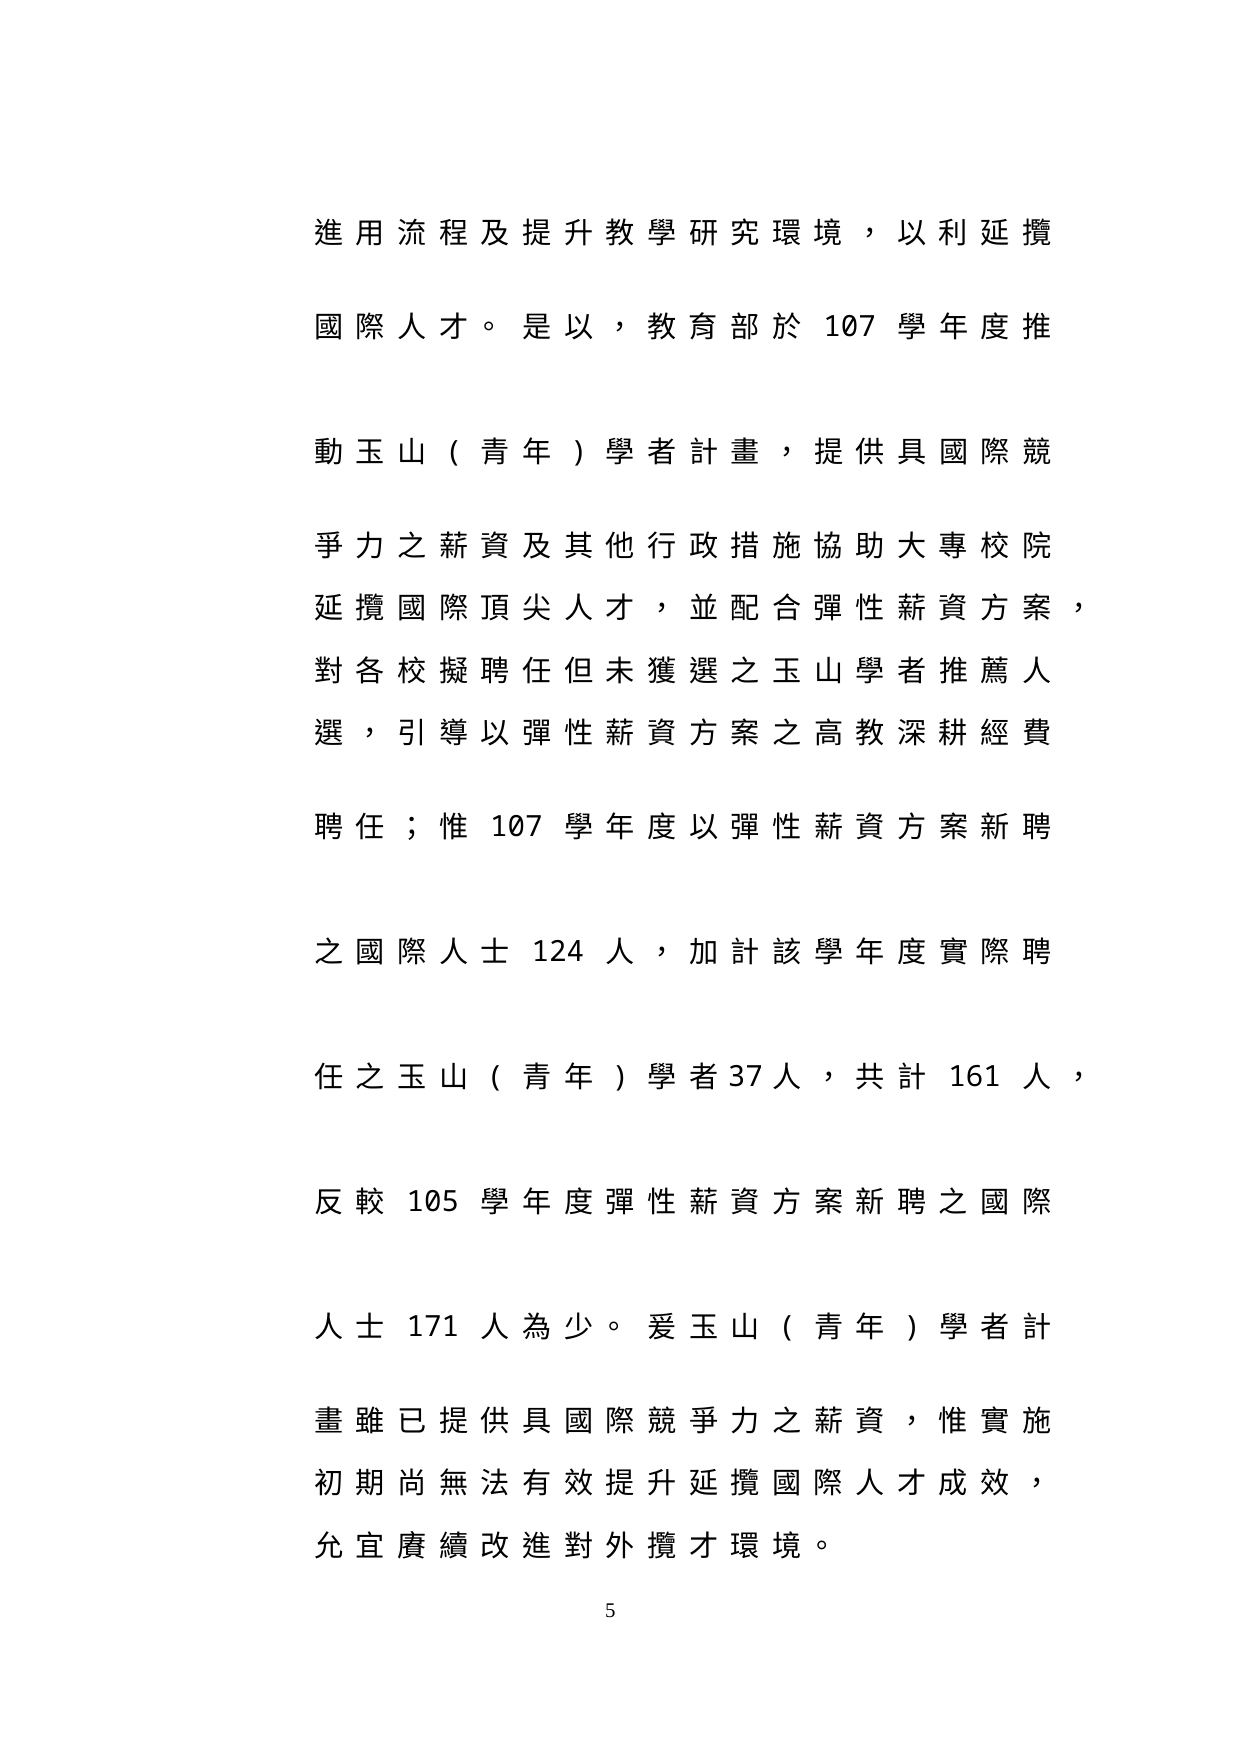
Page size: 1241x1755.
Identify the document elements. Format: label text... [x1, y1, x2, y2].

text 3.彈性薪資方案對留任優秀學研人才雖具成效，然105年度中央政府總決算審核報告指出，101年度至105年度彈性薪資方案延攬新進教師比率未及1成，原因略謂:獲補助學校多以短期講座方式延攬，而該類人士若要放棄國外原有職務至我國長期任教，除考量薪資來源穩定性外，亦需考量配偶工作、子女就學等問題，且部分人士有固定研究團隊，亦需併同聘任，造成經費過於龐大而無法來台任教，尚需簡化進用流程及提升教學研究環境，以利延攬國際人才。是以，教育部於107學年度推動玉山(青年)學者計畫，提供具國際競爭力之薪資及其他行政措施協助大專校院延攬國際頂尖人才，並配合彈性薪資方案，對各校擬聘任但未獲選之玉山學者推薦人選，引導以彈性薪資方案之高教深耕經費聘任；惟107學年度以彈性薪資方案新聘之國際人士124人，加計該學年度實際聘任之玉山(青年)學者37人，共計161人，反較105學年度彈性薪資方案新聘之國際人士171人為少。爰玉山(青年)學者計畫雖已提供具國際競爭力之薪資，惟實施初期尚無法有效提升延攬國際人才成效，允宜賡續改進對外攬才環境。 [271, 189, 1058, 1564]
